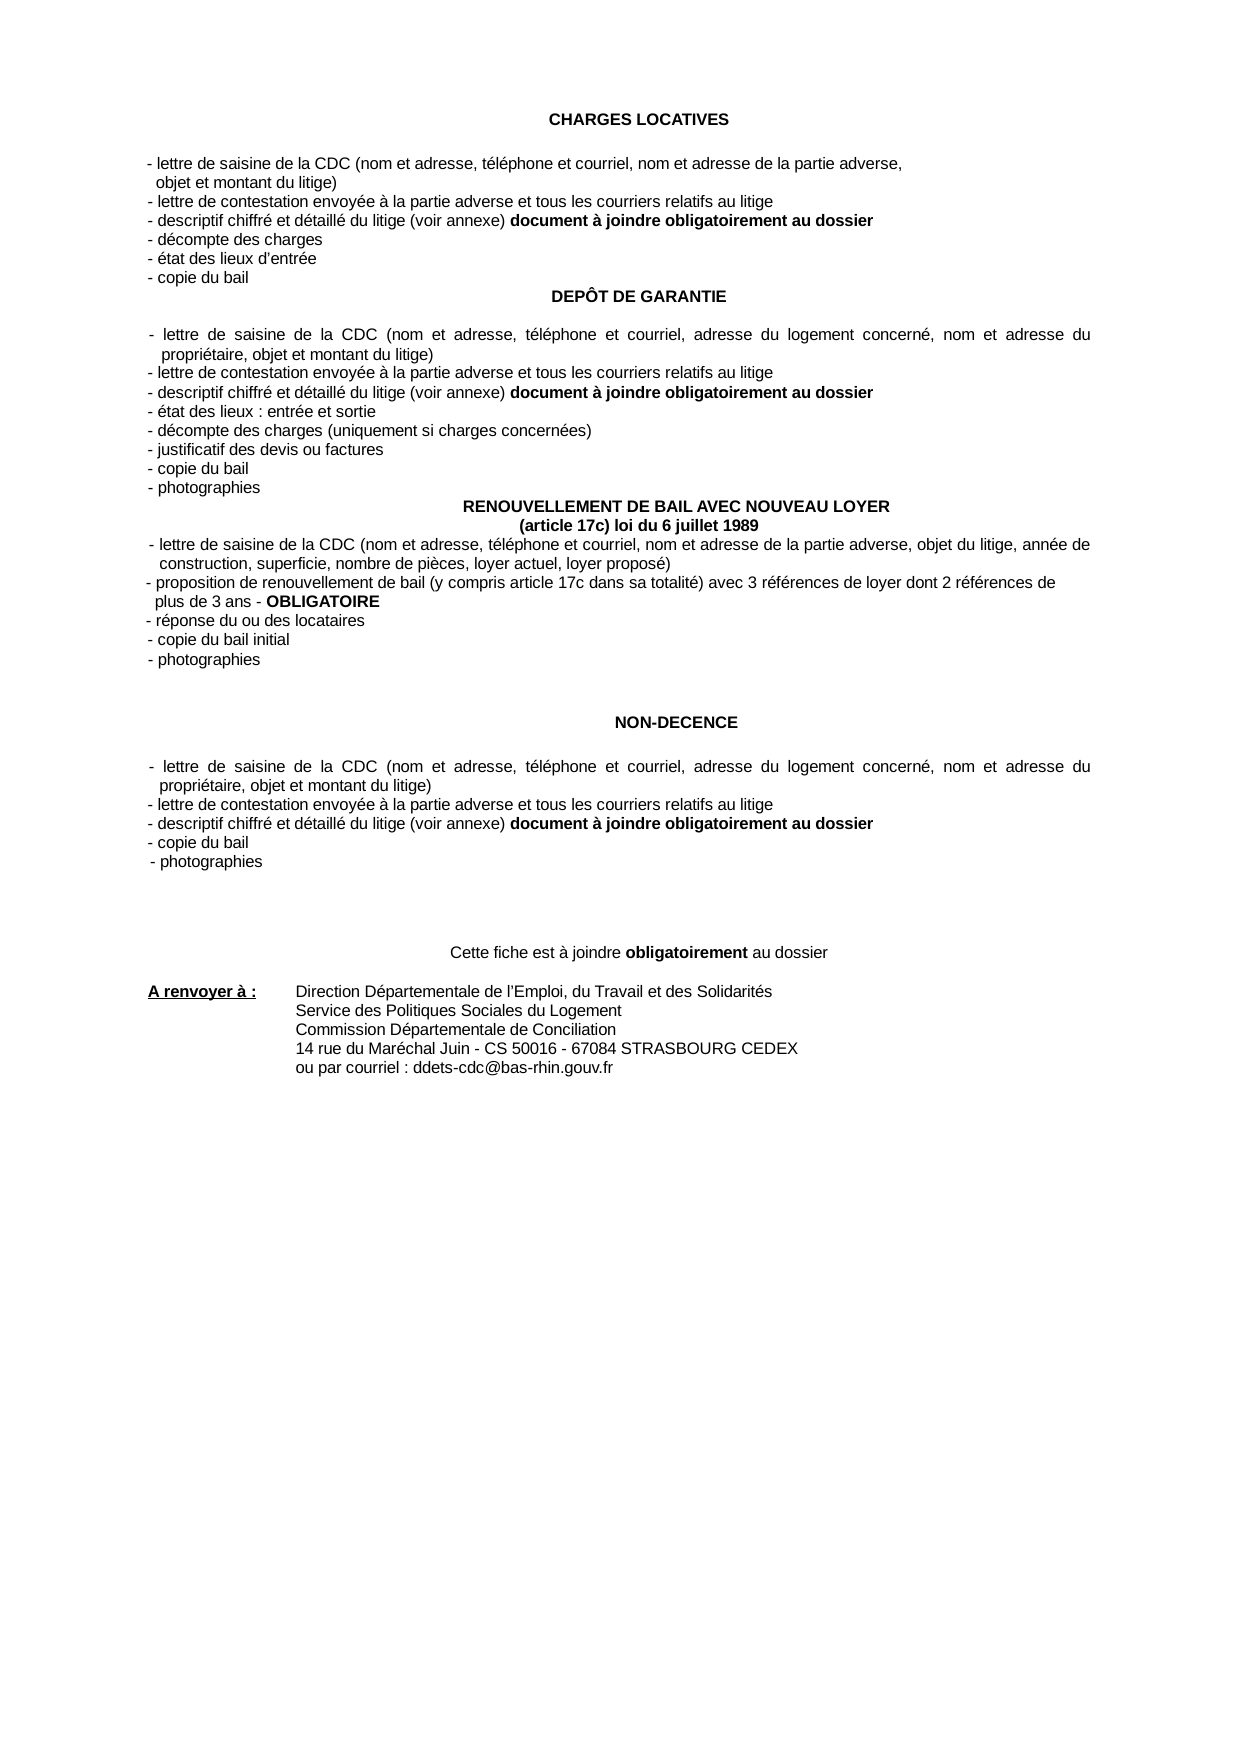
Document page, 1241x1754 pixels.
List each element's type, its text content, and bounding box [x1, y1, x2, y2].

text - photographies [150, 852, 1092, 871]
text RENOUVELLEMENT DE BAIL AVEC NOUVEAU LOYER [260, 497, 1092, 516]
text - descriptif chiffré et détaillé du litige (voir annexe) document à joindre obligatoirement au dossier [147, 814, 1092, 833]
text Service des Politiques Sociales du Logement [148, 1001, 1175, 1020]
text objet et montant du litige) [147, 173, 1125, 192]
text - descriptif chiffré et détaillé du litige (voir annexe) document à joindre obligatoirement au dossier [147, 211, 1092, 230]
text - lettre de contestation envoyée à la partie adverse et tous les courriers relatifs au litige [147, 192, 1092, 211]
text - état des lieux : entrée et sortie [147, 402, 1092, 421]
text - décompte des charges [147, 230, 1092, 249]
text - lettre de saisine de la CDC (nom et adresse, téléphone et courriel, adresse du logement concerné, nom et adresse du propriétaire, objet et montant du litige) [149, 325, 1092, 363]
text - lettre de saisine de la CDC (nom et adresse, téléphone et courriel, nom et adresse de la partie adverse, objet du litige, année de construction, superficie, nombre de pièces, loyer actuel, loyer proposé) [149, 535, 1092, 573]
text - lettre de saisine de la CDC (nom et adresse, téléphone et courriel, nom et adresse de la partie adverse, [147, 154, 1125, 173]
text DEPÔT DE GARANTIE [185, 287, 1092, 306]
text - lettre de contestation envoyée à la partie adverse et tous les courriers relatifs au litige [147, 363, 1092, 382]
text - lettre de saisine de la CDC (nom et adresse, téléphone et courriel, adresse du logement concerné, nom et adresse du propriétaire, objet et montant du litige) [149, 757, 1092, 795]
text - lettre de contestation envoyée à la partie adverse et tous les courriers relatifs au litige [147, 795, 1092, 814]
text - copie du bail [147, 459, 1092, 478]
text - décompte des charges (uniquement si charges concernées) [147, 421, 1092, 440]
text - justificatif des devis ou factures [147, 440, 1092, 459]
text - réponse du ou des locataires [146, 611, 1092, 630]
text Commission Départementale de Conciliation [148, 1020, 1205, 1039]
text plus de 3 ans - OBLIGATOIRE [146, 592, 1092, 611]
text - état des lieux d’entrée [147, 249, 1092, 268]
text - proposition de renouvellement de bail (y compris article 17c dans sa totalité) avec 3 références de loyer dont 2 références de [146, 573, 1092, 592]
subtitle CHARGES LOCATIVES [185, 109, 1092, 128]
text 14 rue du Maréchal Juin - CS 50016 - 67084 STRASBOURG CEDEX [148, 1039, 1205, 1058]
text - descriptif chiffré et détaillé du litige (voir annexe) document à joindre obligatoirement au dossier [147, 382, 1092, 402]
text - copie du bail [147, 833, 1092, 852]
text - copie du bail [147, 268, 1092, 287]
text (article 17c) loi du 6 juillet 1989 [185, 516, 1092, 535]
text - copie du bail initial [147, 630, 1092, 649]
text ou par courriel : ddets-cdc@bas-rhin.gouv.fr [148, 1058, 1205, 1077]
text Cette fiche est à joindre obligatoirement au dossier [185, 943, 1092, 962]
text - photographies [148, 649, 1092, 668]
text - photographies [148, 478, 1092, 497]
text A renvoyer à : Direction Départementale de l’Emploi, du Travail et des Solidarités [148, 982, 1175, 1001]
subtitle NON-DECENCE [260, 712, 1092, 732]
